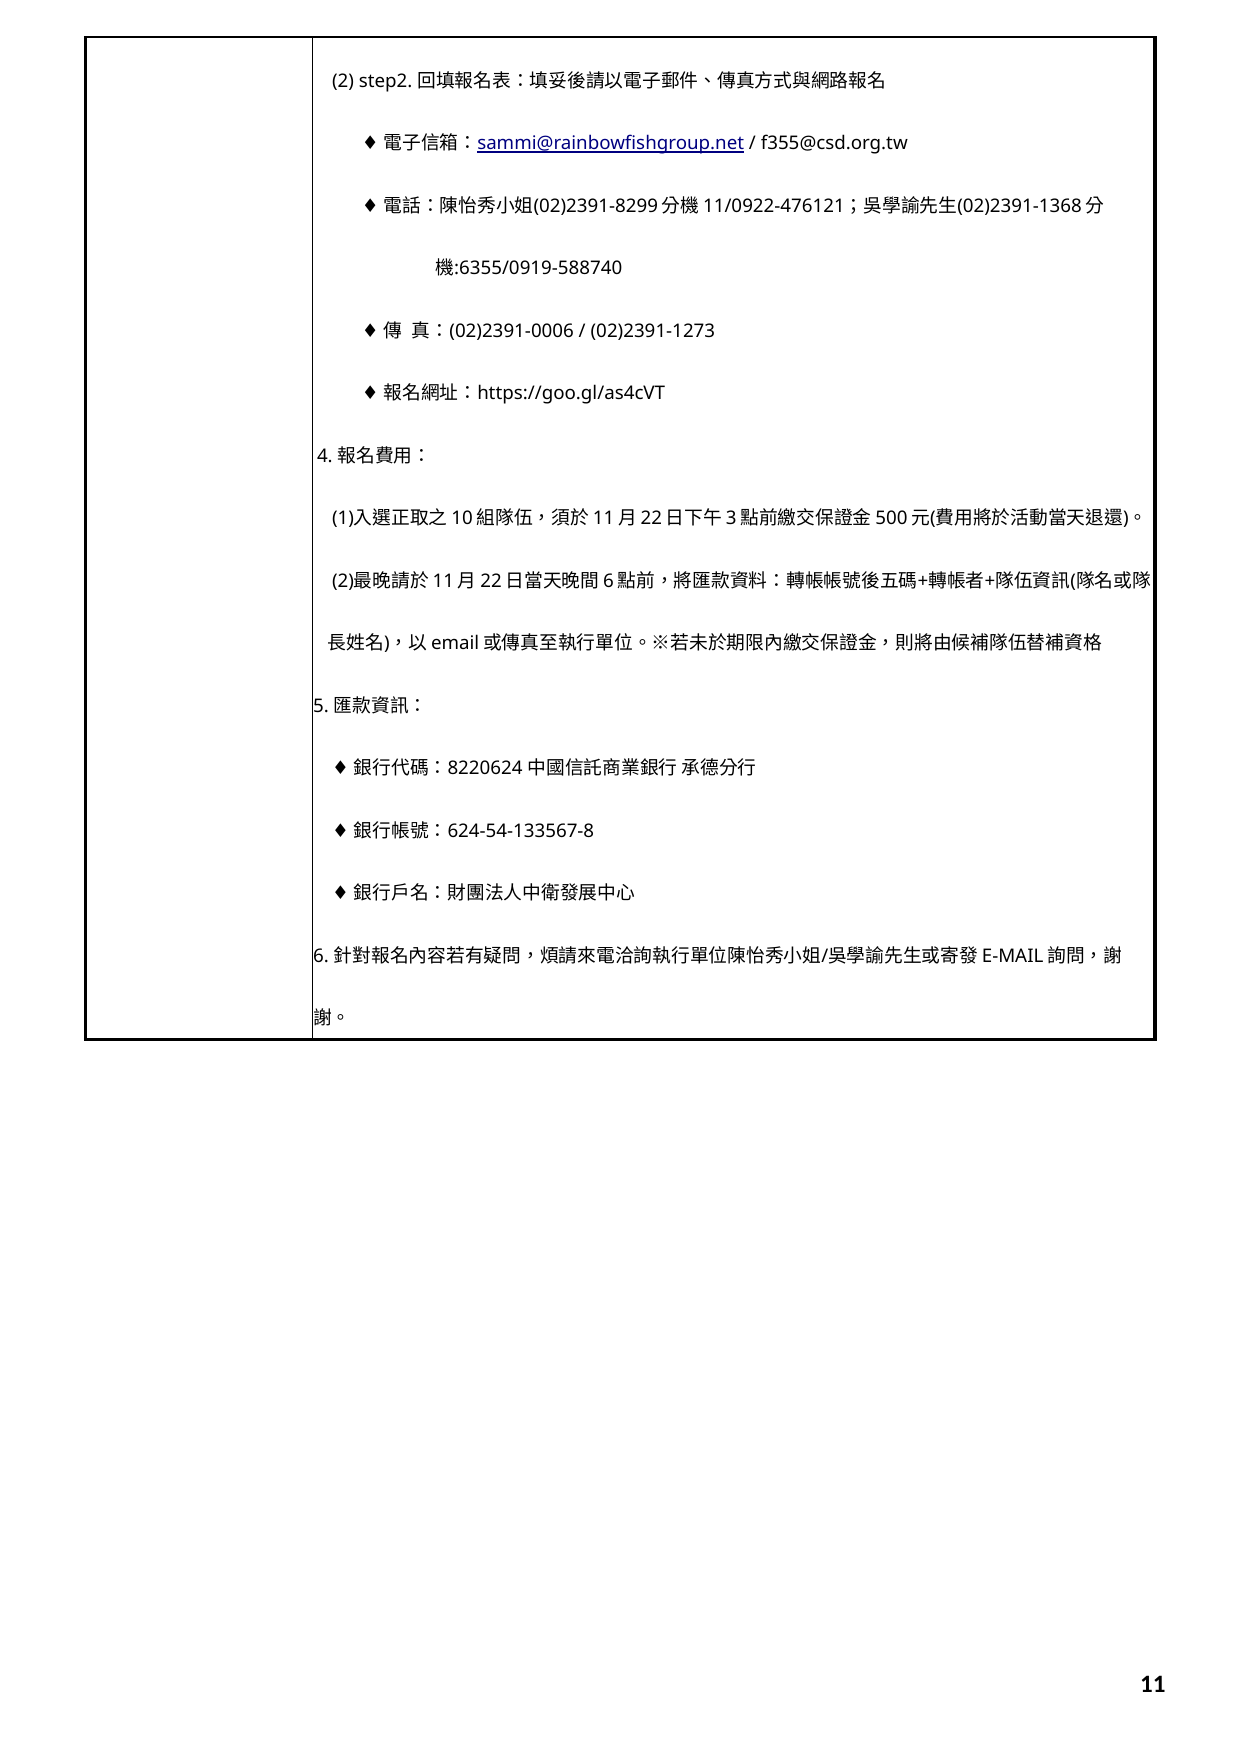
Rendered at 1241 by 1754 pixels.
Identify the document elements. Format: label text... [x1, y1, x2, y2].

table_cell [87, 38, 312, 1037]
table_cell (2) step2. 回填報名表：填妥後請以電子郵件、傳真方式與網路報名 ♦ 電子信箱：sammi@rainbowfishgroup.net / f355@csd.org.tw ♦ 電話：陳怡秀小姐(02)2391-8299分機11/0922-476121；吳學諭先生(02)2391-1368分機:6355/0919-588740 ♦ 傳 真：(02)2391-0006 / (02)2391-1273 ♦ 報名網址：https://goo.gl/as4cVT 4. 報名費用： (1)入選正取之10組隊伍，須於11月22日下午3點前繳交保證金500元(費用將於活動當天退還)。 (2)最晚請於11月22日當天晚間6點前，將匯款資料：轉帳帳號後五碼+轉帳者+隊伍資訊(隊名或隊長姓名)，以email或傳真至執行單位。※若未於期限內繳交保證金，則將由候補隊伍替補資格 5. 匯款資訊： ♦ 銀行代碼：8220624 中國信託商業銀行 承德分行 ♦ 銀行帳號：624-54-133567-8 ♦ 銀行戶名：財團法人中衛發展中心 6. 針對報名內容若有疑問，煩請來電洽詢執行單位陳怡秀小姐/吳學諭先生或寄發E-MAIL詢問，謝謝。 [313, 38, 1153, 1037]
